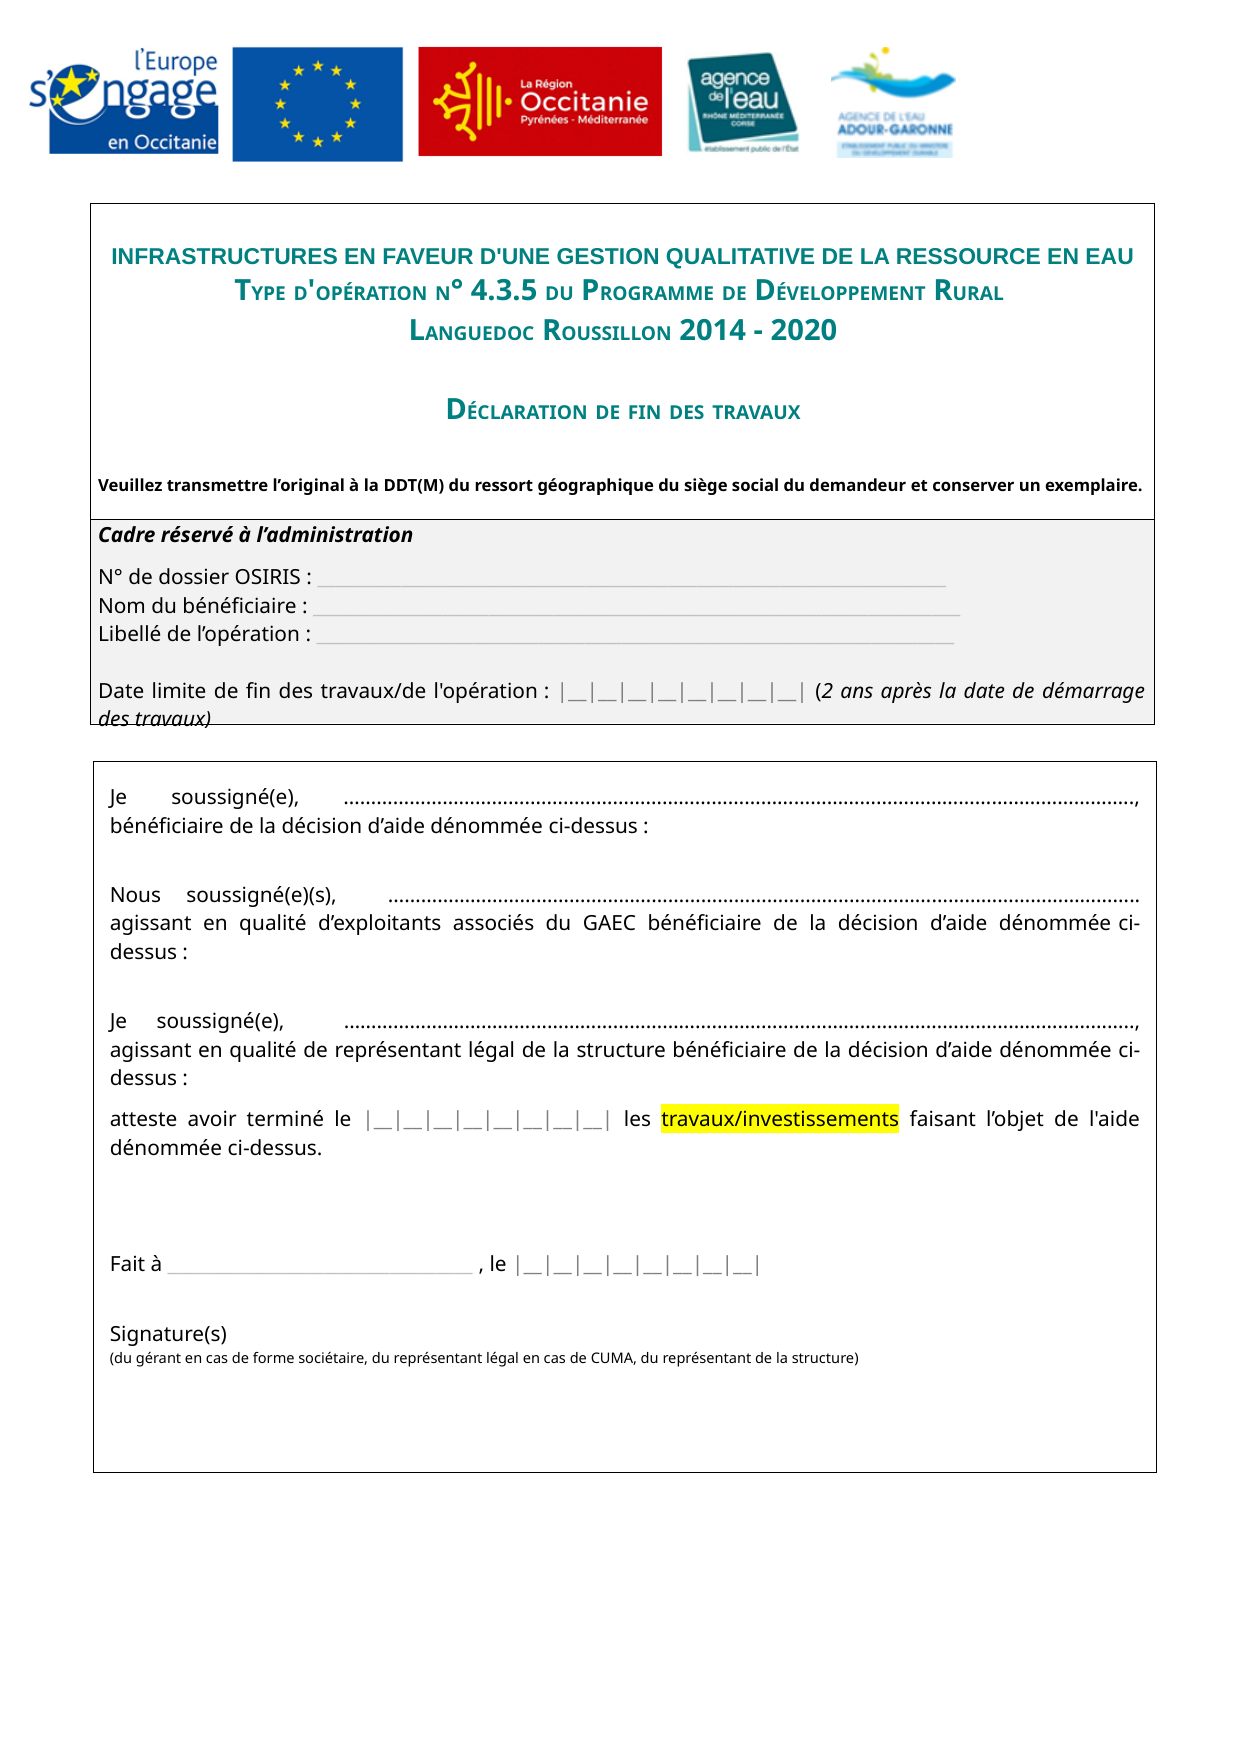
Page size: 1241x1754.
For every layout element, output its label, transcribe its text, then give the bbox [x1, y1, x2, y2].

text Signature(s) [109, 1319, 1140, 1347]
table_header INFRASTRUCTURES EN FAVEUR D'UNE GESTION QUALITATIVE DE LA RESSOURCE EN EAU Type d'opération n° 4.3.5 du Programme de Développement Rural Languedoc Roussillon 2014 - 2020 Déclaration de fin des travaux [91, 204, 1154, 428]
text atteste avoir terminé le |__|__|__|__|__|__|__|__| les travaux/investissements faisant l’objet de l'aide dénommée ci-dessus. [109, 1104, 1140, 1161]
text Je soussigné(e), …………………………….……………………………………………………………………………………………….., bénéficiaire de la décision d’aide dénommée ci-dessus : [109, 782, 1140, 839]
text Je soussigné(e), ……………….…………………………………………………………………………………………………………….., agissant en qualité de représentant légal de la structure bénéficiaire de la décision d’aide dénommée ci-dessus : [109, 1006, 1140, 1092]
text Nous soussigné(e)(s), ……………………………………………………………………………………………………………………….. agissant en qualité d’exploitants associés du GAEC bénéficiaire de la décision d’aide dénommée ci-dessus : [109, 880, 1140, 965]
text (du gérant en cas de forme sociétaire, du représentant légal en cas de CUMA, du représentant de la structure) [109, 1347, 1140, 1367]
picture [831, 47, 956, 158]
table_cell Cadre réservé à l’administration N° de dossier OSIRIS : ____________________________________________________________________ Nom du bénéficiaire : ______________________________________________________________________ Libellé de l’opération : _____________________________________________________________________ Date limite de fin des travaux/de l'opération : |__|__|__|__|__|__|__|__| (2 ans après la date de démarrage des travaux) [91, 520, 1154, 723]
text Fait à _________________________________ , le |__|__|__|__|__|__|__|__| [109, 1249, 1140, 1278]
table_cell Veuillez transmettre l’original à la DDT(M) du ressort géographique du siège social du demandeur et conserver un exemplaire. [91, 428, 1154, 519]
